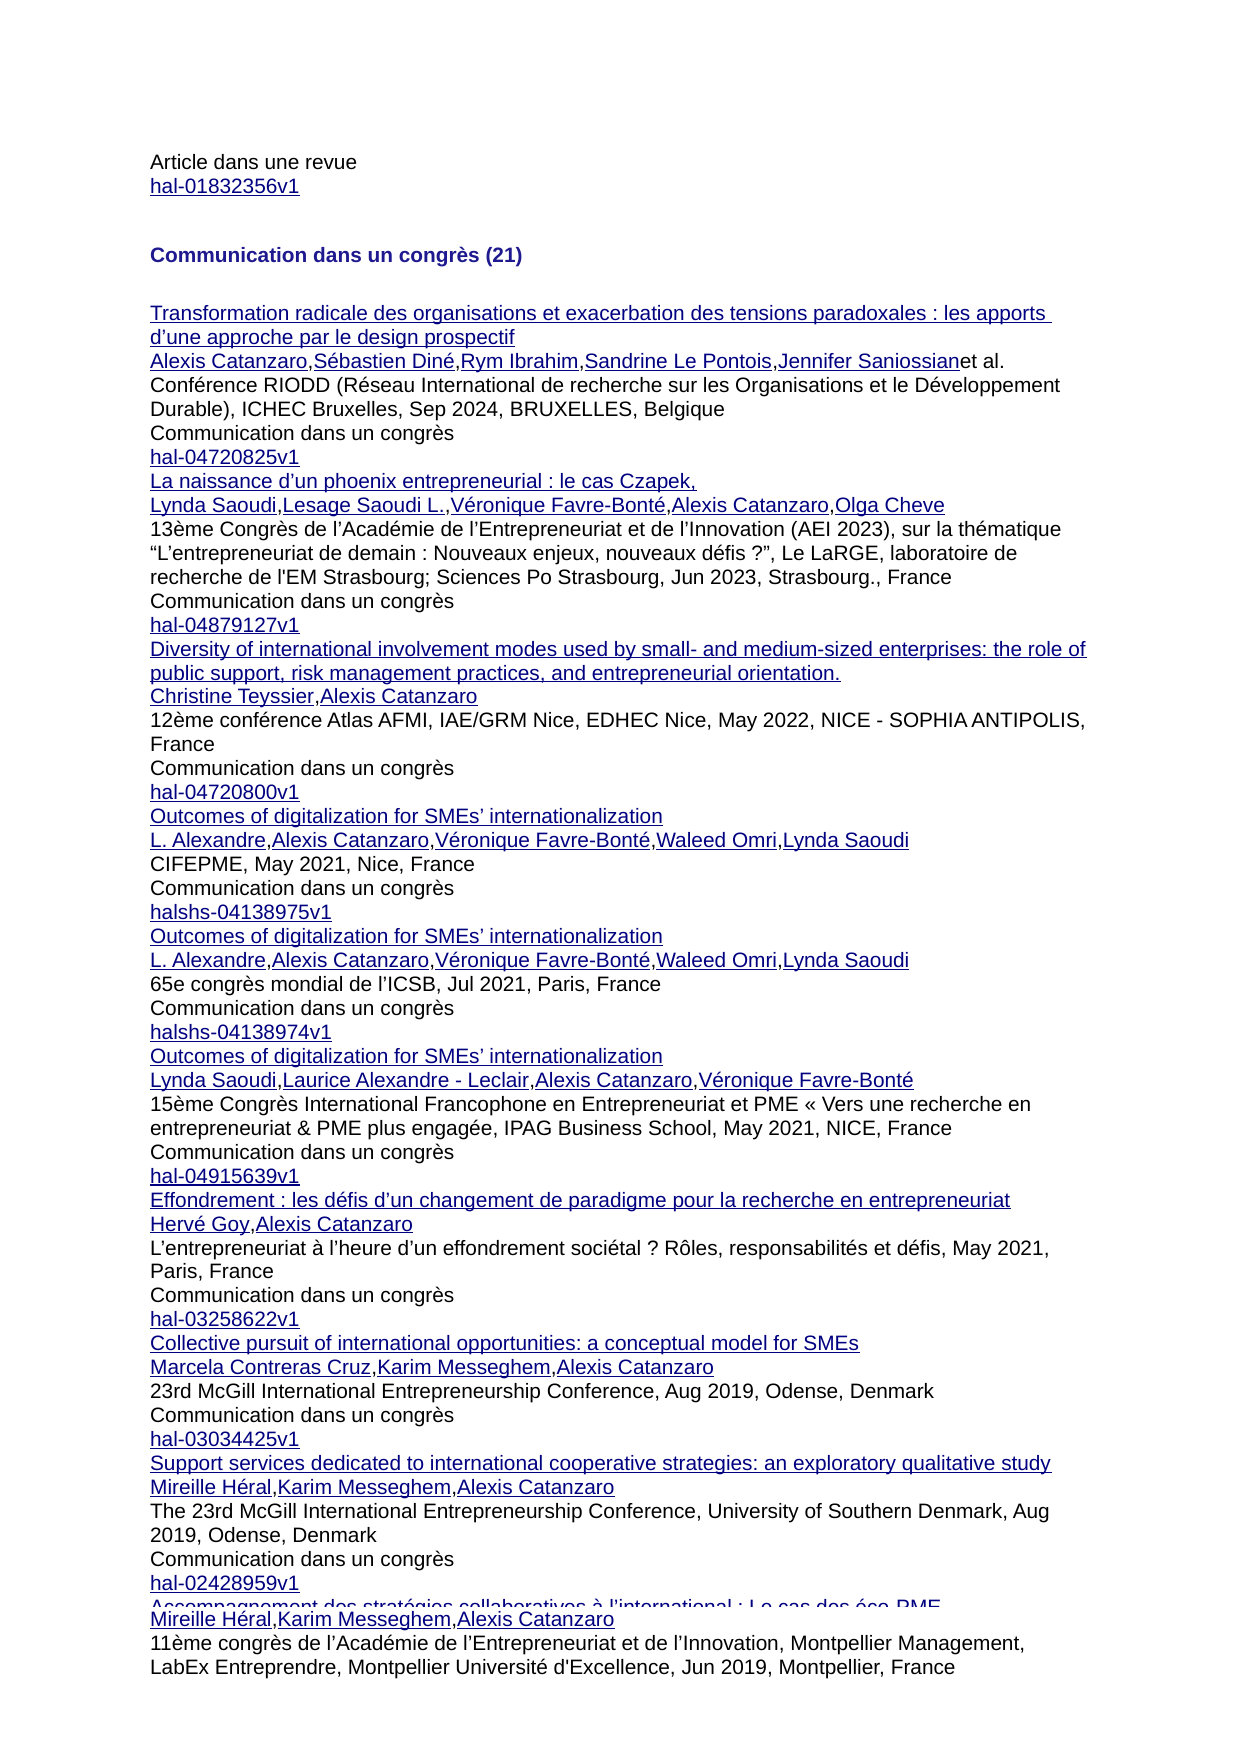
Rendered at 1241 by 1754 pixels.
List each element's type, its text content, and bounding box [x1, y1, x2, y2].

table_cell Outcomes of digitalization for SMEs’ internationalization Lynda Saoudi,Laurice Alexandre - Leclair,Alexis Catanzaro,Véronique Favre-Bonté 15ème Congrès International Francophone en Entrepreneuriat et PME « Vers une recherche en entrepreneuriat & PME plus engagée, IPAG Business School, May 2021, NICE, France Communication dans un congrès hal-04915639v1 [150, 1044, 1090, 1187]
table_cell Accompagnement des stratégies collaboratives à l’international : Le cas des éco-PME Mireille Héral,Karim Messeghem,Alexis Catanzaro 11ème congrès de l’Académie de l’Entrepreneuriat et de l’Innovation, Montpellier Management, LabEx Entreprendre, Montpellier Université d'Excellence, Jun 2019, Montpellier, France [150, 1595, 1090, 1679]
table_header Transformation radicale des organisations et exacerbation des tensions paradoxales : les apports d’une approche par le design prospectif Alexis Catanzaro,Sébastien Diné,Rym Ibrahim,Sandrine Le Pontois,Jennifer Saniossianet al. Conférence RIODD (Réseau International de recherche sur les Organisations et le Développement Durable), ICHEC Bruxelles, Sep 2024, BRUXELLES, Belgique Communication dans un congrès hal-04720825v1 [150, 301, 1090, 469]
table_cell Diversity of international involvement modes used by small- and medium-sized enterprises: the role of public support, risk management practices, and entrepreneurial orientation. Christine Teyssier,Alexis Catanzaro 12ème conférence Atlas AFMI, IAE/GRM Nice, EDHEC Nice, May 2022, NICE - SOPHIA ANTIPOLIS, France Communication dans un congrès hal-04720800v1 [150, 636, 1090, 804]
table_cell Collective pursuit of international opportunities: a conceptual model for SMEs Marcela Contreras Cruz,Karim Messeghem,Alexis Catanzaro 23rd McGill International Entrepreneurship Conference, Aug 2019, Odense, Denmark Communication dans un congrès hal-03034425v1 [150, 1331, 1090, 1451]
table_cell Effondrement : les défis d’un changement de paradigme pour la recherche en entrepreneuriat Hervé Goy,Alexis Catanzaro L’entrepreneuriat à l’heure d’un effondrement sociétal ? Rôles, responsabilités et défis, May 2021, Paris, France Communication dans un congrès hal-03258622v1 [150, 1188, 1090, 1331]
table_cell La naissance d’un phoenix entrepreneurial : le cas Czapek, Lynda Saoudi,Lesage Saoudi L.,Véronique Favre-Bonté,Alexis Catanzaro,Olga Cheve 13ème Congrès de l’Académie de l’Entrepreneuriat et de l’Innovation (AEI 2023), sur la thématique “L’entrepreneuriat de demain : Nouveaux enjeux, nouveaux défis ?”, Le LaRGE, laboratoire de recherche de l'EM Strasbourg; Sciences Po Strasbourg, Jun 2023, Strasbourg., France Communication dans un congrès hal-04879127v1 [150, 469, 1090, 636]
table_cell Outcomes of digitalization for SMEs’ internationalization L. Alexandre,Alexis Catanzaro,Véronique Favre-Bonté,Waleed Omri,Lynda Saoudi CIFEPME, May 2021, Nice, France Communication dans un congrès halshs-04138975v1 [150, 804, 1090, 924]
table_cell Outcomes of digitalization for SMEs’ internationalization L. Alexandre,Alexis Catanzaro,Véronique Favre-Bonté,Waleed Omri,Lynda Saoudi 65e congrès mondial de l’ICSB, Jul 2021, Paris, France Communication dans un congrès halshs-04138974v1 [150, 924, 1090, 1044]
table_cell Support services dedicated to international cooperative strategies: an exploratory qualitative study Mireille Héral,Karim Messeghem,Alexis Catanzaro The 23rd McGill International Entrepreneurship Conference, University of Southern Denmark, Aug 2019, Odense, Denmark Communication dans un congrès hal-02428959v1 [150, 1451, 1090, 1595]
table_cell Article dans une revue hal-01832356v1 [150, 150, 1090, 198]
subtitle Communication dans un congrès (21) [150, 243, 1090, 267]
